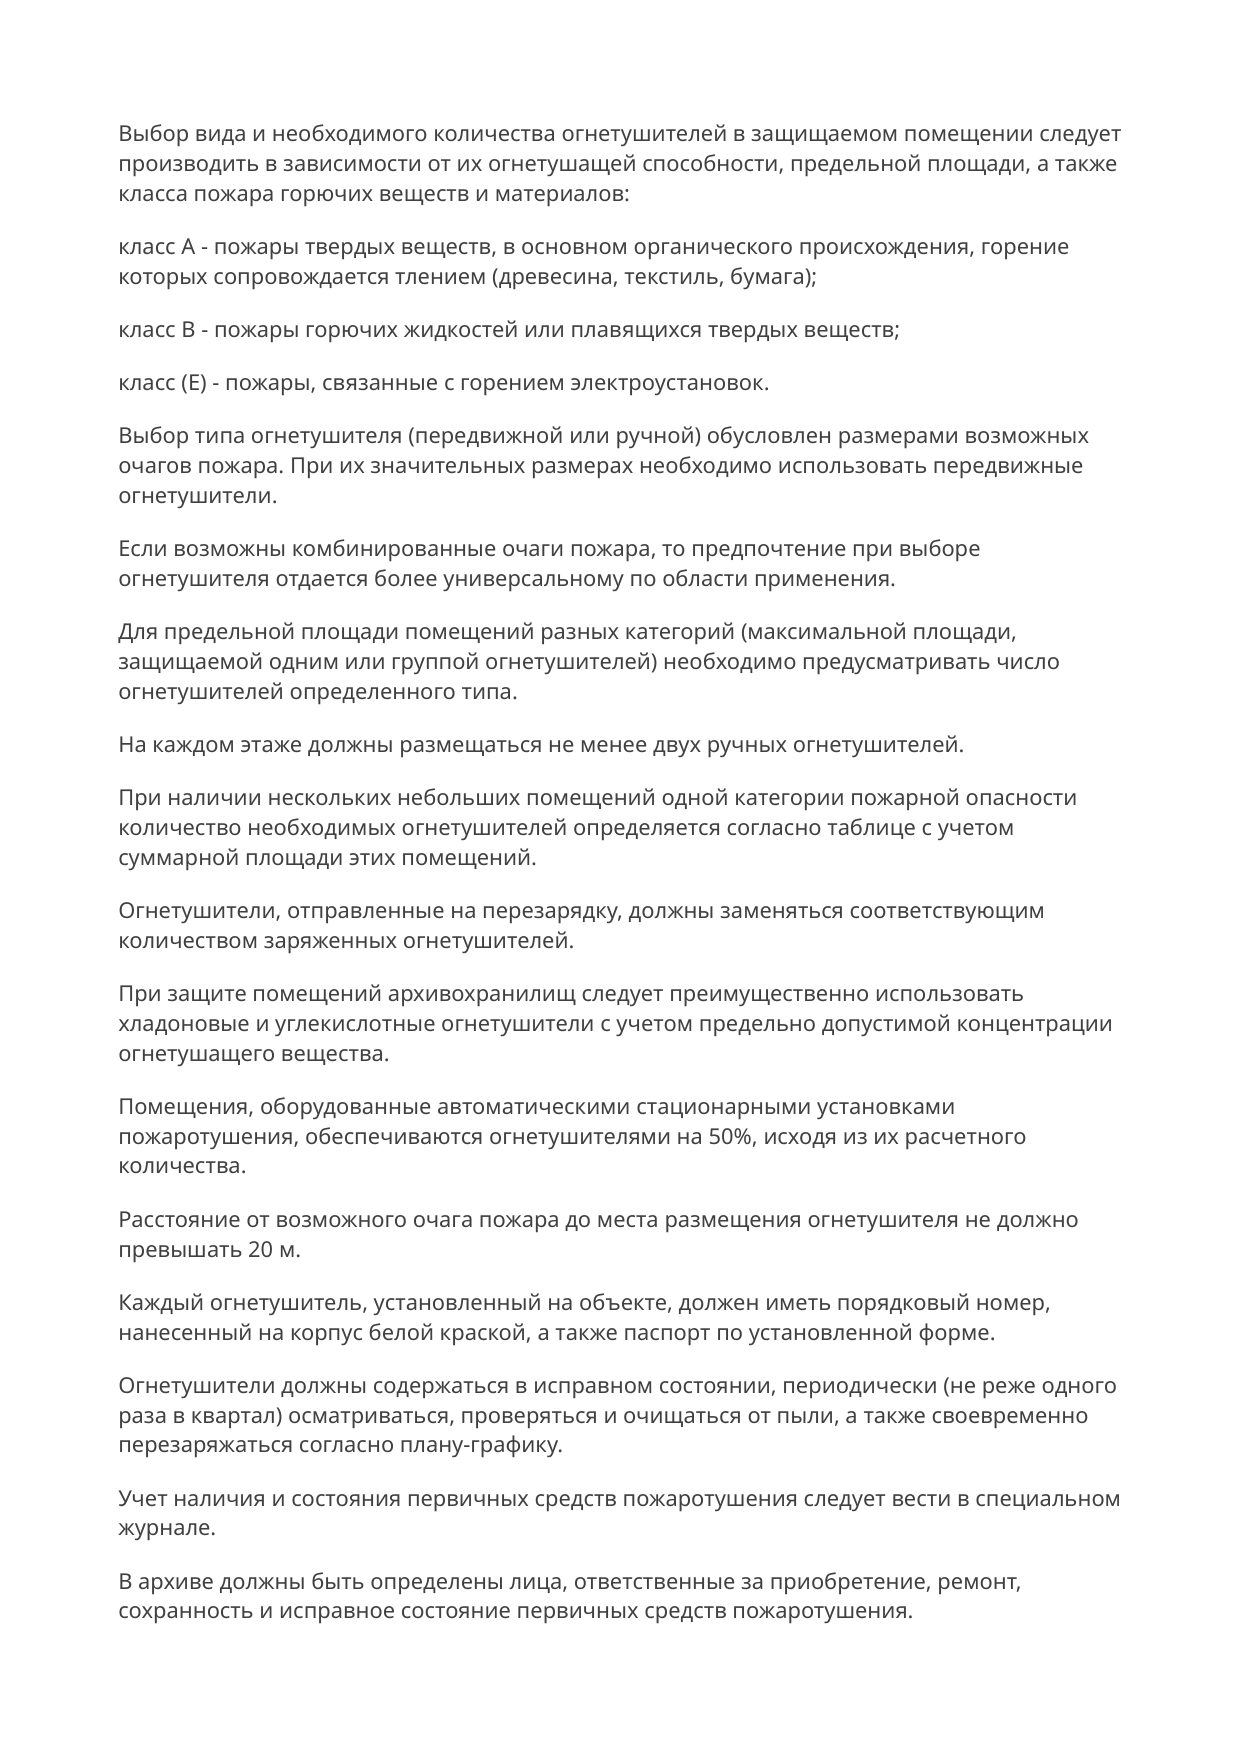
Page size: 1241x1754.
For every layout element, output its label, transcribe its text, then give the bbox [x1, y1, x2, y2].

text Расстояние от возможного очага пожара до места размещения огнетушителя не должно превышать 20 м. [118, 1204, 1122, 1263]
text Огнетушители, отправленные на перезарядку, должны заменяться соответствующим количеством заряженных огнетушителей. [118, 895, 1122, 955]
text При наличии нескольких небольших помещений одной категории пожарной опасности количество необходимых огнетушителей определяется согласно таблице с учетом суммарной площади этих помещений. [118, 782, 1122, 872]
text На каждом этаже должны размещаться не менее двух ручных огнетушителей. [118, 729, 1122, 759]
text При защите помещений архивохранилищ следует преимущественно использовать хладоновые и углекислотные огнетушители с учетом предельно допустимой концентрации огнетушащего вещества. [118, 978, 1122, 1067]
text Выбор типа огнетушителя (передвижной или ручной) обусловлен размерами возможных очагов пожара. При их значительных размерах необходимо использовать передвижные огнетушители. [118, 420, 1122, 510]
text класс A - пожары твердых веществ, в основном органического происхождения, горение которых сопровождается тлением (древесина, текстиль, бумага); [118, 231, 1122, 291]
text Для предельной площади помещений разных категорий (максимальной площади, защищаемой одним или группой огнетушителей) необходимо предусматривать число огнетушителей определенного типа. [118, 616, 1122, 706]
text Учет наличия и состояния первичных средств пожаротушения следует вести в специальном журнале. [118, 1483, 1122, 1542]
text Каждый огнетушитель, установленный на объекте, должен иметь порядковый номер, нанесенный на корпус белой краской, а также паспорт по установленной форме. [118, 1287, 1122, 1346]
text Огнетушители должны содержаться в исправном состоянии, периодически (не реже одного раза в квартал) осматриваться, проверяться и очищаться от пыли, а также своевременно перезаряжаться согласно плану-графику. [118, 1370, 1122, 1459]
text В архиве должны быть определены лица, ответственные за приобретение, ремонт, сохранность и исправное состояние первичных средств пожаротушения. [118, 1566, 1122, 1625]
text класс (E) - пожары, связанные с горением электроустановок. [118, 367, 1122, 397]
text Помещения, оборудованные автоматическими стационарными установками пожаротушения, обеспечиваются огнетушителями на 50%, исходя из их расчетного количества. [118, 1091, 1122, 1180]
text Выбор вида и необходимого количества огнетушителей в защищаемом помещении следует производить в зависимости от их огнетушащей способности, предельной площади, а также класса пожара горючих веществ и материалов: [118, 118, 1122, 207]
text класс B - пожары горючих жидкостей или плавящихся твердых веществ; [118, 314, 1122, 344]
text Если возможны комбинированные очаги пожара, то предпочтение при выборе огнетушителя отдается более универсальному по области применения. [118, 533, 1122, 593]
